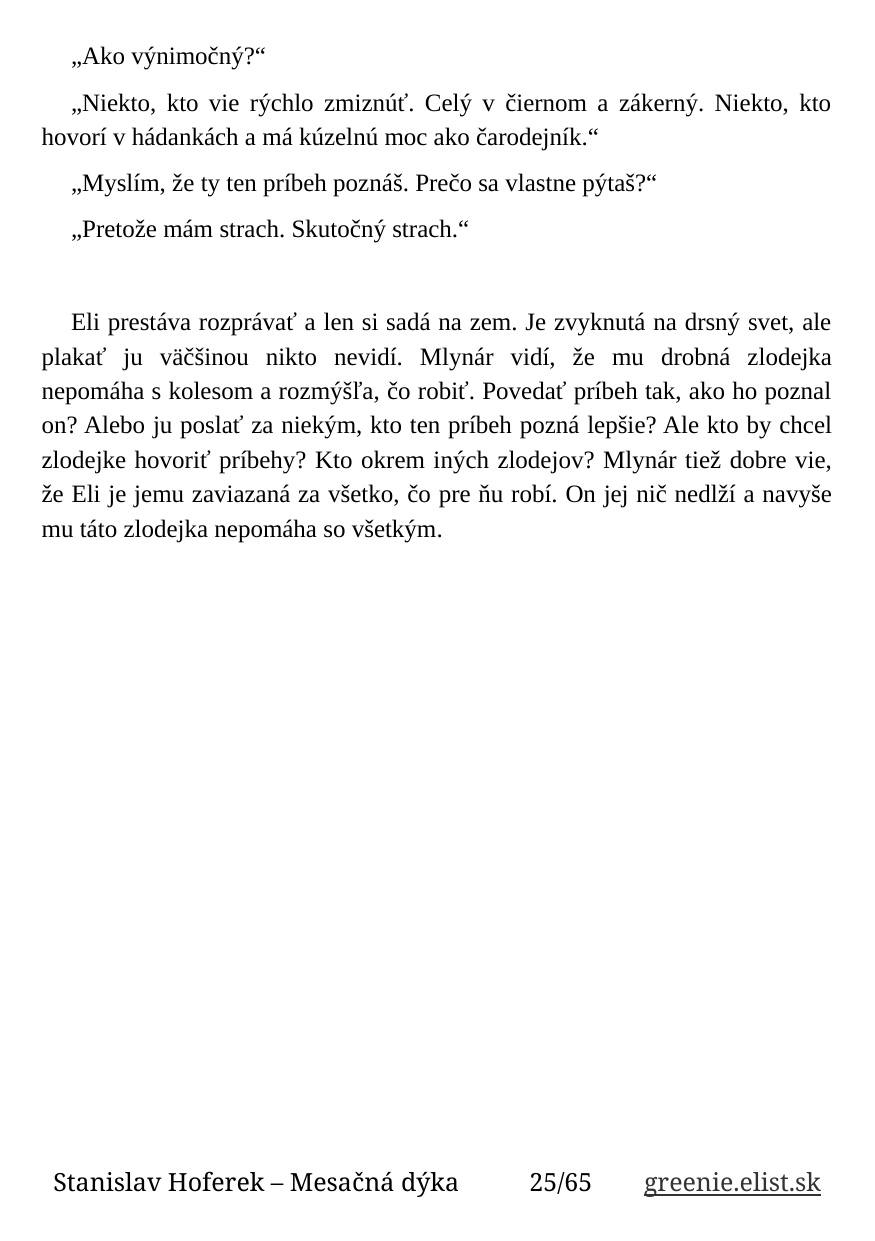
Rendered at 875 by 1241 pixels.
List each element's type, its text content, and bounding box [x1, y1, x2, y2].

text „Niekto, kto vie rýchlo zmiznúť. Celý v čiernom a zákerný. Niekto, kto hovorí v hádankách a má kúzelnú moc ako čarodejník.“ [41, 88, 833, 151]
text „Pretože mám strach. Skutočný strach.“ [41, 214, 833, 243]
text „Myslím, že ty ten príbeh poznáš. Prečo sa vlastne pýtaš?“ [41, 168, 833, 197]
text „Ako výnimočný?“ [41, 41, 833, 70]
text Eli prestáva rozprávať a len si sadá na zem. Je zvyknutá na drsný svet, ale plakať ju väčšinou nikto nevidí. Mlynár vidí, že mu drobná zlodejka nepomáha s kolesom a rozmýšľa, čo robiť. Povedať príbeh tak, ako ho poznal on? Alebo ju poslať za niekým, kto ten príbeh pozná lepšie? Ale kto by chcel zlodejke hovoriť príbehy? Kto okrem iných zlodejov? Mlynár tiež dobre vie, že Eli je jemu zaviazaná za všetko, čo pre ňu robí. On jej nič nedlží a navyše mu táto zlodejka nepomáha so všetkým. [41, 307, 833, 543]
